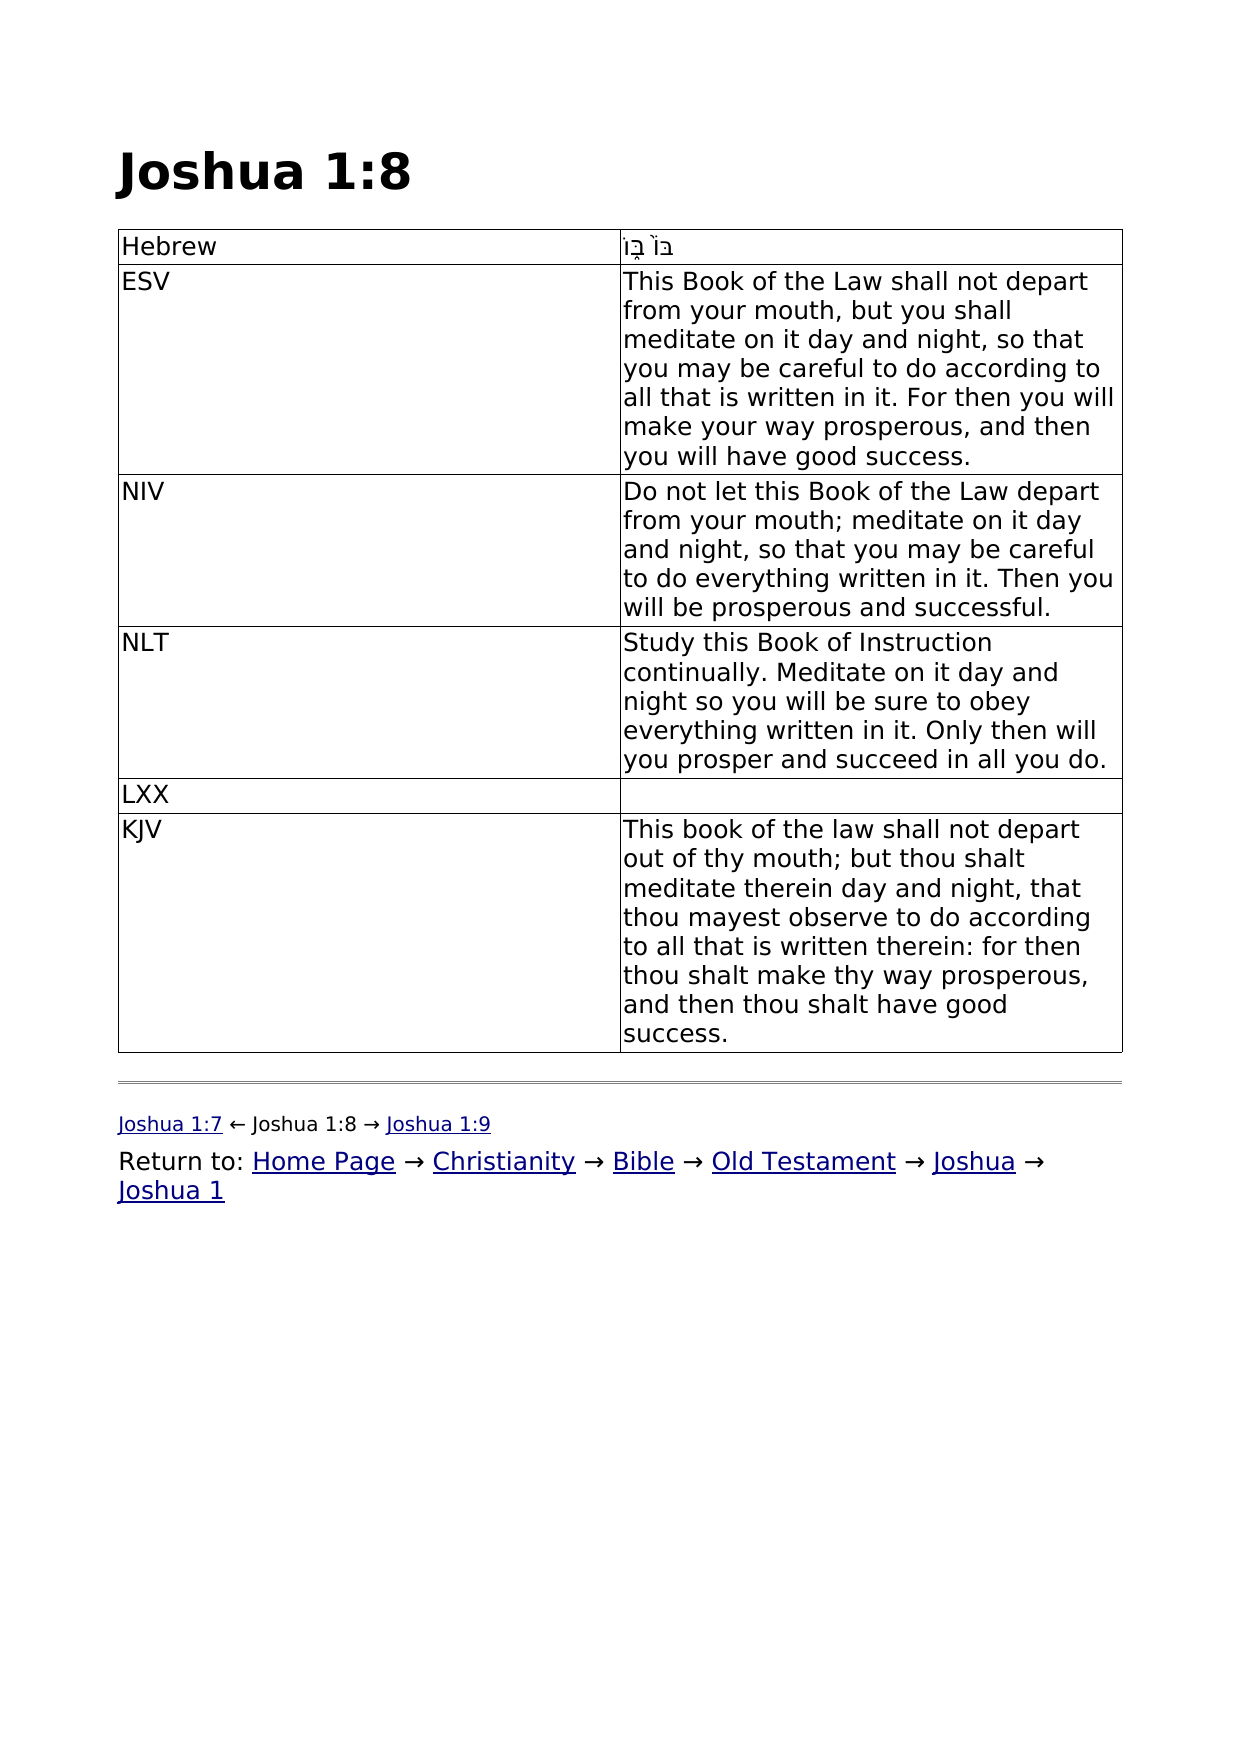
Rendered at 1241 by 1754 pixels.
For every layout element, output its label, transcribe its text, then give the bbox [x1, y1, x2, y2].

table_cell KJV [119, 814, 620, 1052]
text Return to: Home Page → Christianity → Bible → Old Testament → Joshua → Joshua 1 [118, 1147, 1122, 1205]
table_cell This Book of the Law shall not depart from your mouth, but you shall meditate on it day and night, so that you may be careful to do according to all that is written in it. For then you will make your way prosperous, and then you will have good success. [621, 265, 1122, 474]
table_cell NLT [119, 627, 620, 777]
table_cell Study this Book of Instruction continually. Meditate on it day and night so you will be sure to obey everything written in it. Only then will you prosper and succeed in all you do. [621, 627, 1122, 777]
table_cell NIV [119, 475, 620, 626]
table_cell LXX [119, 779, 620, 812]
table_header בּוֹ֙ בּ֑וֹ [621, 230, 1122, 264]
subtitle Joshua 1:8 [118, 143, 1122, 201]
table_cell [621, 779, 1122, 812]
table_cell This book of the law shall not depart out of thy mouth; but thou shalt meditate therein day and night, that thou mayest observe to do according to all that is written therein: for then thou shalt make thy way prosperous, and then thou shalt have good success. [621, 814, 1122, 1052]
table_cell Do not let this Book of the Law depart from your mouth; meditate on it day and night, so that you may be careful to do everything written in it. Then you will be prosperous and successful. [621, 475, 1122, 626]
table_cell ESV [119, 265, 620, 474]
table_header Hebrew [119, 230, 620, 264]
text Joshua 1:7 ← Joshua 1:8 → Joshua 1:9 [118, 1113, 1122, 1147]
